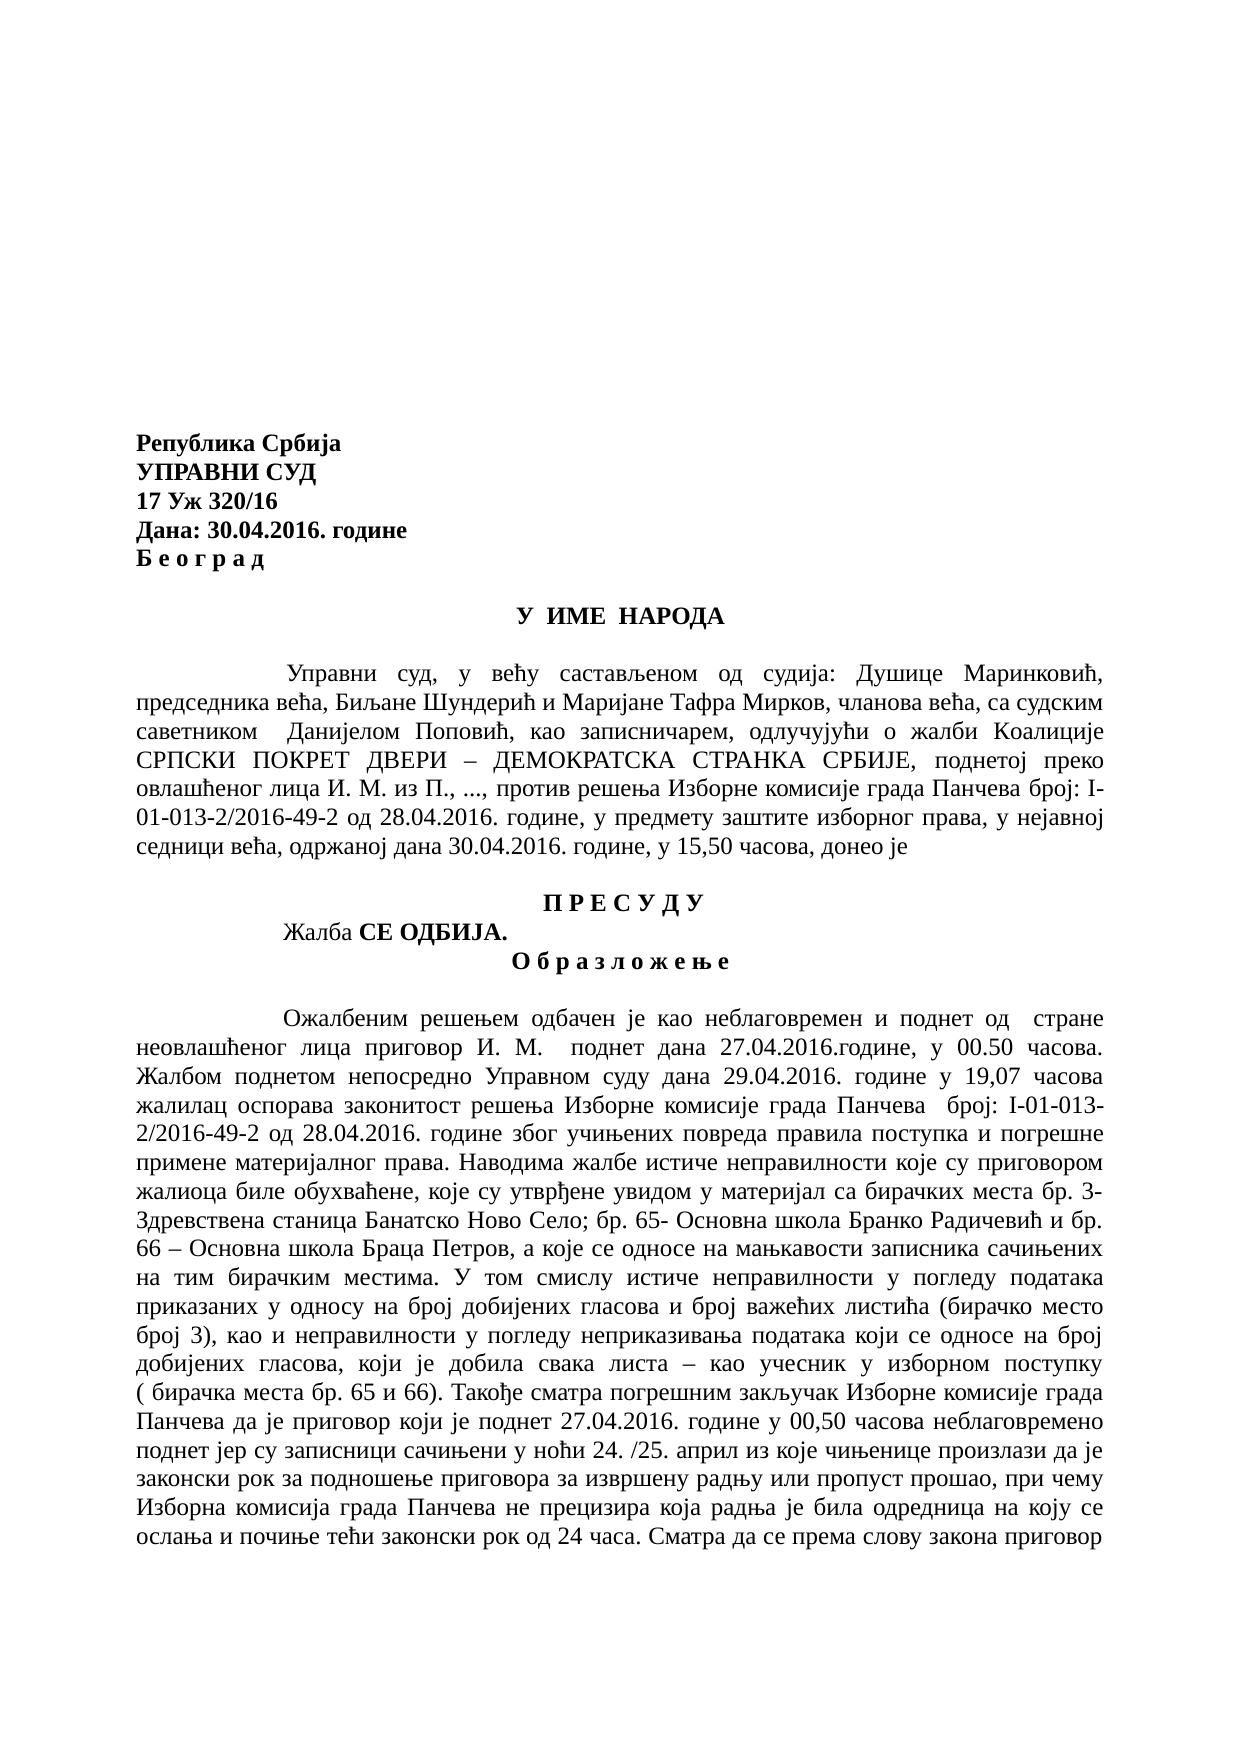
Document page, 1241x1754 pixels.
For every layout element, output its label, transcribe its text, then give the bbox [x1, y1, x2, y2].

text О б р а з л о ж е њ е [136, 946, 1104, 975]
text УПРАВНИ СУД [136, 457, 1104, 486]
text Жалба СЕ ОДБИЈА. [136, 917, 1104, 946]
text П Р Е С У Д У [136, 888, 1104, 917]
text У ИМЕ НАРОДА [136, 601, 1104, 630]
text Б е о г р а д [136, 543, 1104, 572]
text Ожалбеним решењем одбачен је као неблаговремен и поднет од стране неовлашћеног лица приговор И. М. поднет дана 27.04.2016.године, у 00.50 часова. Жалбом поднетом непосредно Управном суду дана 29.04.2016. године у 19,07 часова жалилац оспорава законитост решења Изборне комисије града Панчева број: I-01-013-2/2016-49-2 од 28.04.2016. године због учињених повреда правила поступка и погрешне примене материјалног права. Наводима жалбе истиче неправилности које су приговором жалиоца биле обухваћене, које су утврђене увидом у материјал са бирачких места бр. 3-Здревствена станица Банатско Ново Село; бр. 65- Основна школа Бранко Радичевић и бр. 66 – Основна школа Браца Петров, а које се односе на мањкавости записника сачињених на тим бирачким местима. У том смислу истиче неправилности у погледу података приказаних у односу на број добијених гласова и број важећих листића (бирачко место број 3), као и неправилности у погледу неприказивања података који се односе на број добијених гласова, који је добила свака листа – као учесник у изборном поступку ( бирачка места бр. 65 и 66). Такође сматра погрешним закључак Изборне комисије града Панчева да је приговор који је поднет 27.04.2016. године у 00,50 часова неблаговремено поднет јер су записници сачињени у ноћи 24. /25. април из које чињенице произлази да је законски рок за подношење приговора за извршену радњу или пропуст прошао, при чему Изборна комисија града Панчева не прецизира која радња је била одредница на коју се ослања и почиње тећи законски рок од 24 часа. Сматра да се према слову закона приговор [136, 1003, 1104, 1550]
text Дана: 30.04.2016. године [136, 515, 1104, 543]
text Република Србија [136, 428, 1104, 457]
text 17 Уж 320/16 [136, 486, 1104, 515]
text Управни суд, у већу састављеном од судија: Душице Маринковић, председника већа, Биљане Шундерић и Маријане Тафра Мирков, чланова већа, са судским саветником Данијелом Поповић, као записничарем, одлучујући о жалби Коалиције СРПСКИ ПОКРЕТ ДВЕРИ – ДЕМОКРАТСКА СТРАНКА СРБИЈЕ, поднетој преко овлашћеног лица И. М. из П., ..., против решења Изборне комисије града Панчева број: I-01-013-2/2016-49-2 од 28.04.2016. године, у предмету заштите изборног права, у нејавној седници већа, одржаној дана 30.04.2016. године, у 15,50 часова, донео је [136, 658, 1104, 860]
